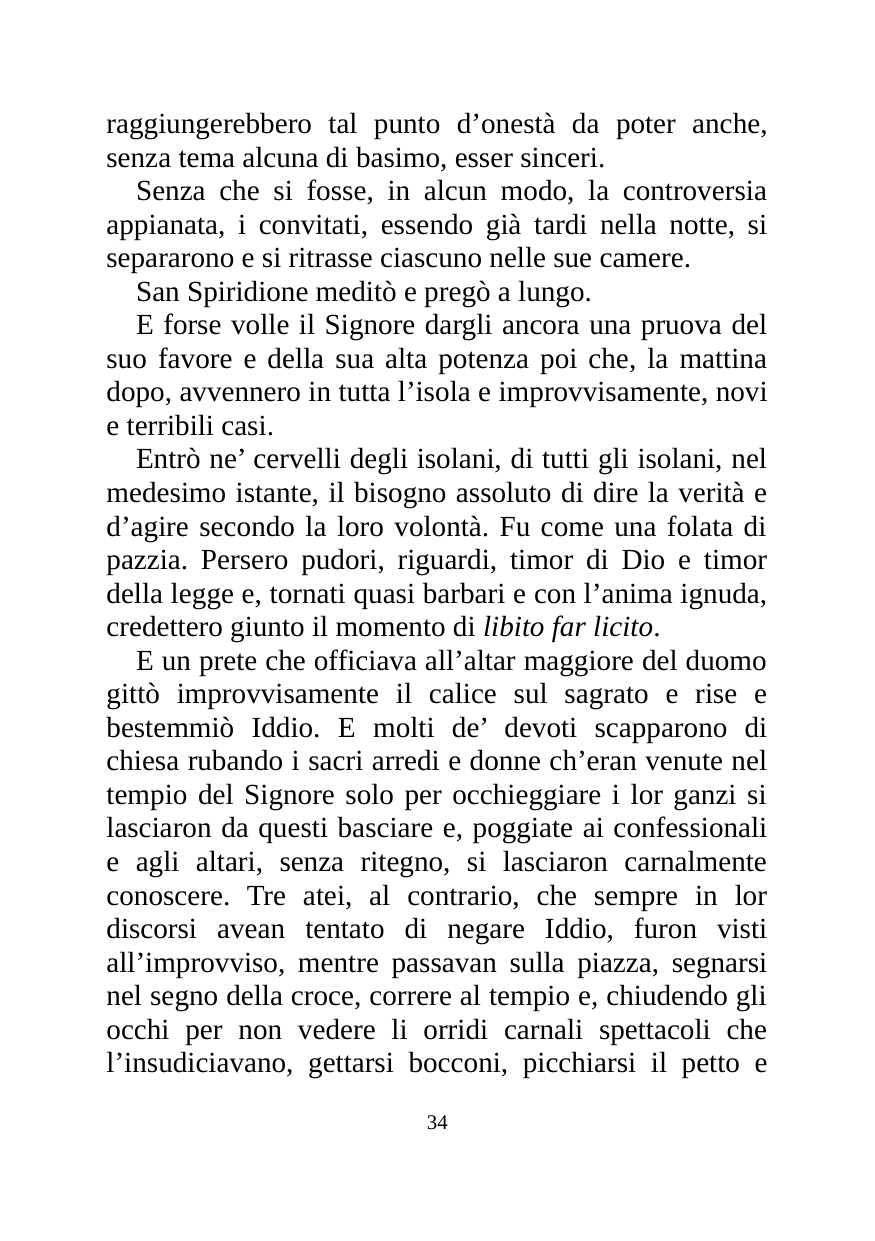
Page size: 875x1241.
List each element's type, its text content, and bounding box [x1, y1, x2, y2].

text Entrò ne’ cervelli degli isolani, di tutti gli isolani, nel medesimo istante, il bisogno assoluto di dire la verità e d’agire secondo la loro volontà. Fu come una folata di pazzia. Persero pudori, riguardi, timor di Dio e timor della legge e, tornati quasi barbari e con l’anima ignuda, credettero giunto il momento di libito far licito. [106, 442, 768, 643]
text E un prete che officiava all’altar maggiore del duomo gittò improvvisamente il calice sul sagrato e rise e bestemmiò Iddio. E molti de’ devoti scapparono di chiesa rubando i sacri arredi e donne ch’eran venute nel tempio del Signore solo per occhieggiare i lor ganzi si lasciaron da questi basciare e, poggiate ai confessionali e agli altari, senza ritegno, si lasciaron carnalmente conoscere. Tre atei, al contrario, che sempre in lor discorsi avean tentato di negare Iddio, furon visti all’improvviso, mentre passavan sulla piazza, segnarsi nel segno della croce, correre al tempio e, chiudendo gli occhi per non vedere li orridi carnali spettacoli che l’insudiciavano, gettarsi bocconi, picchiarsi il petto e [106, 643, 768, 1079]
text Senza che si fosse, in alcun modo, la controversia appianata, i convitati, essendo già tardi nella notte, si separarono e si ritrasse ciascuno nelle sue camere. [106, 173, 768, 274]
text raggiungerebbero tal punto d’onestà da poter anche, senza tema alcuna di basimo, esser sinceri. [106, 106, 768, 173]
text E forse volle il Signore dargli ancora una pruova del suo favore e della sua alta potenza poi che, la mattina dopo, avvennero in tutta l’isola e improvvisamente, novi e terribili casi. [106, 307, 768, 442]
text San Spiridione meditò e pregò a lungo. [106, 274, 768, 307]
